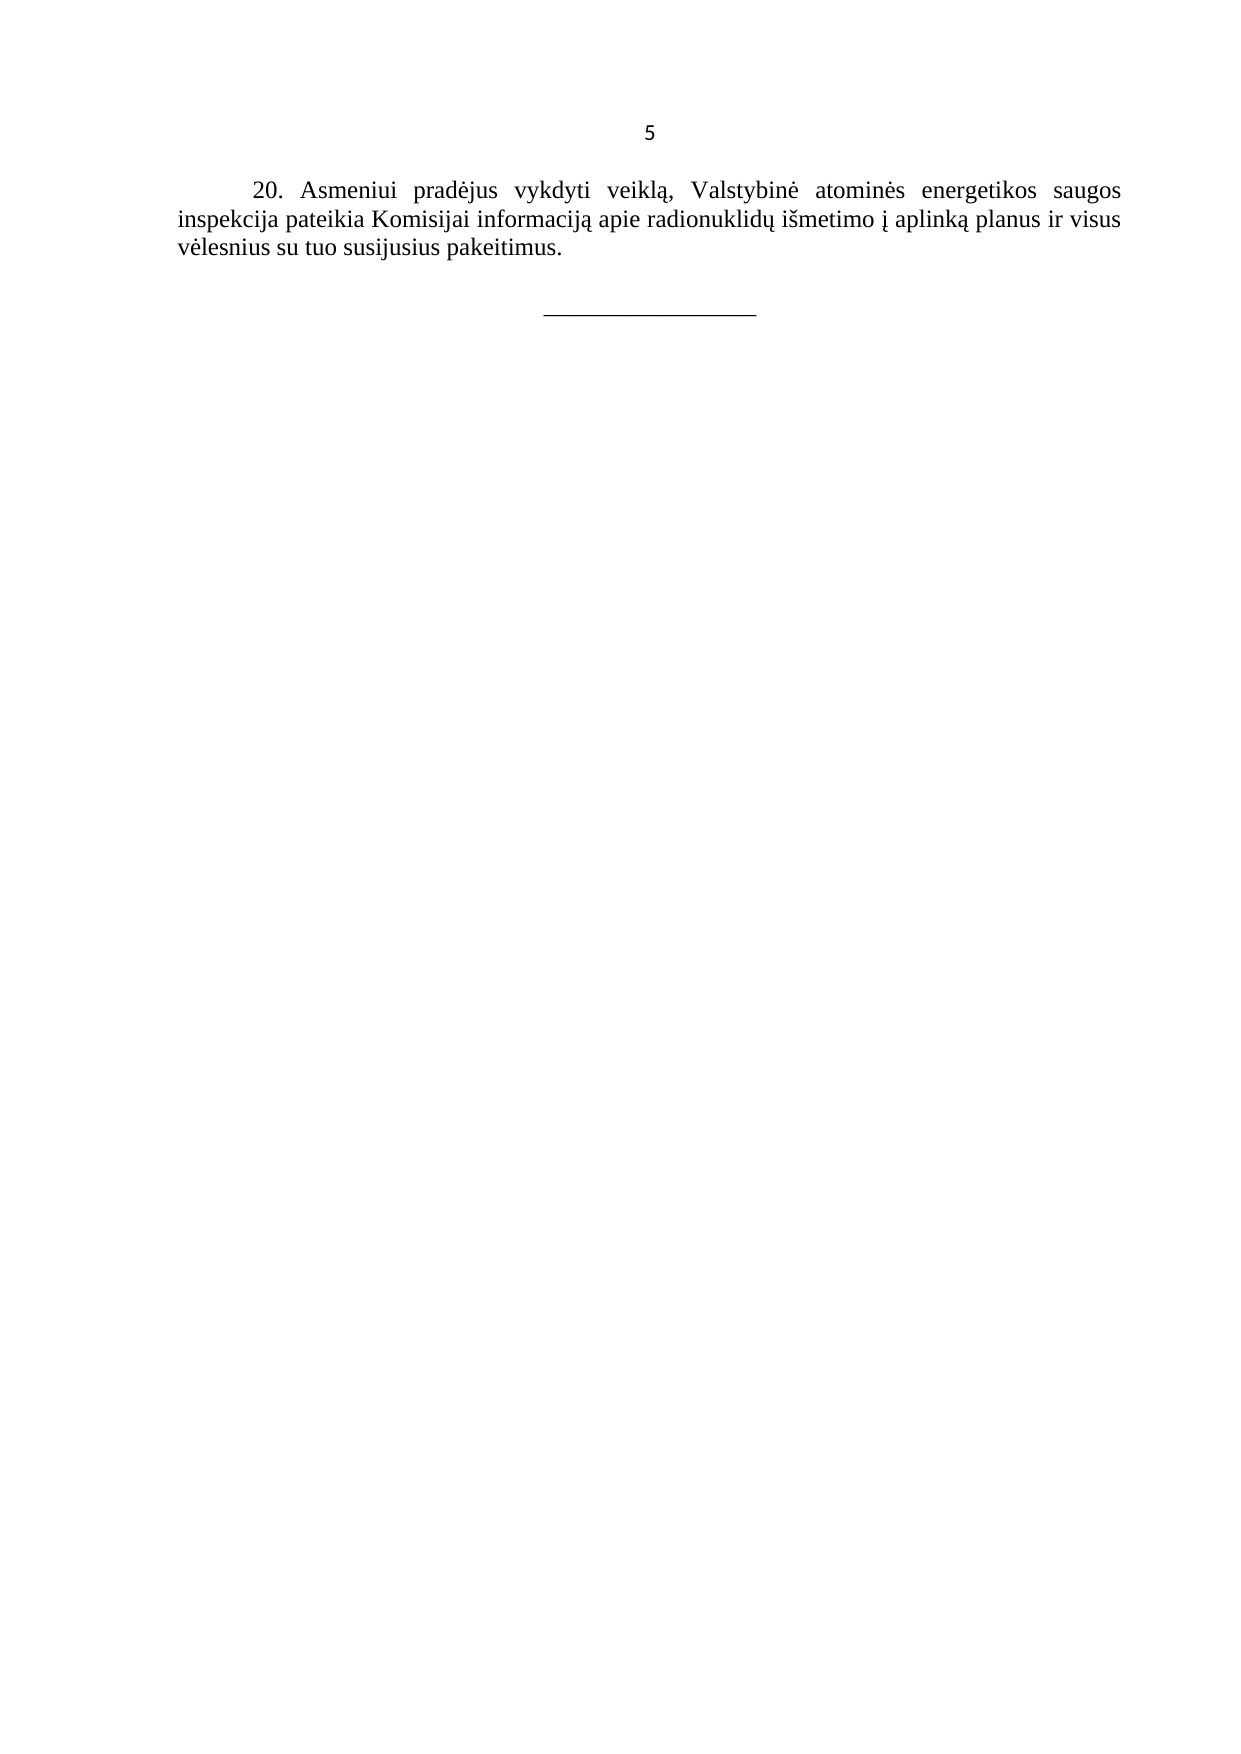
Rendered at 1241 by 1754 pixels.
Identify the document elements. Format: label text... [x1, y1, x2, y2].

text _________________ [177, 290, 1122, 319]
text 20. Asmeniui pradėjus vykdyti veiklą, Valstybinė atominės energetikos saugos inspekcija pateikia Komisijai informaciją apie radionuklidų išmetimo į aplinką planus ir visus vėlesnius su tuo susijusius pakeitimus. [177, 175, 1122, 261]
